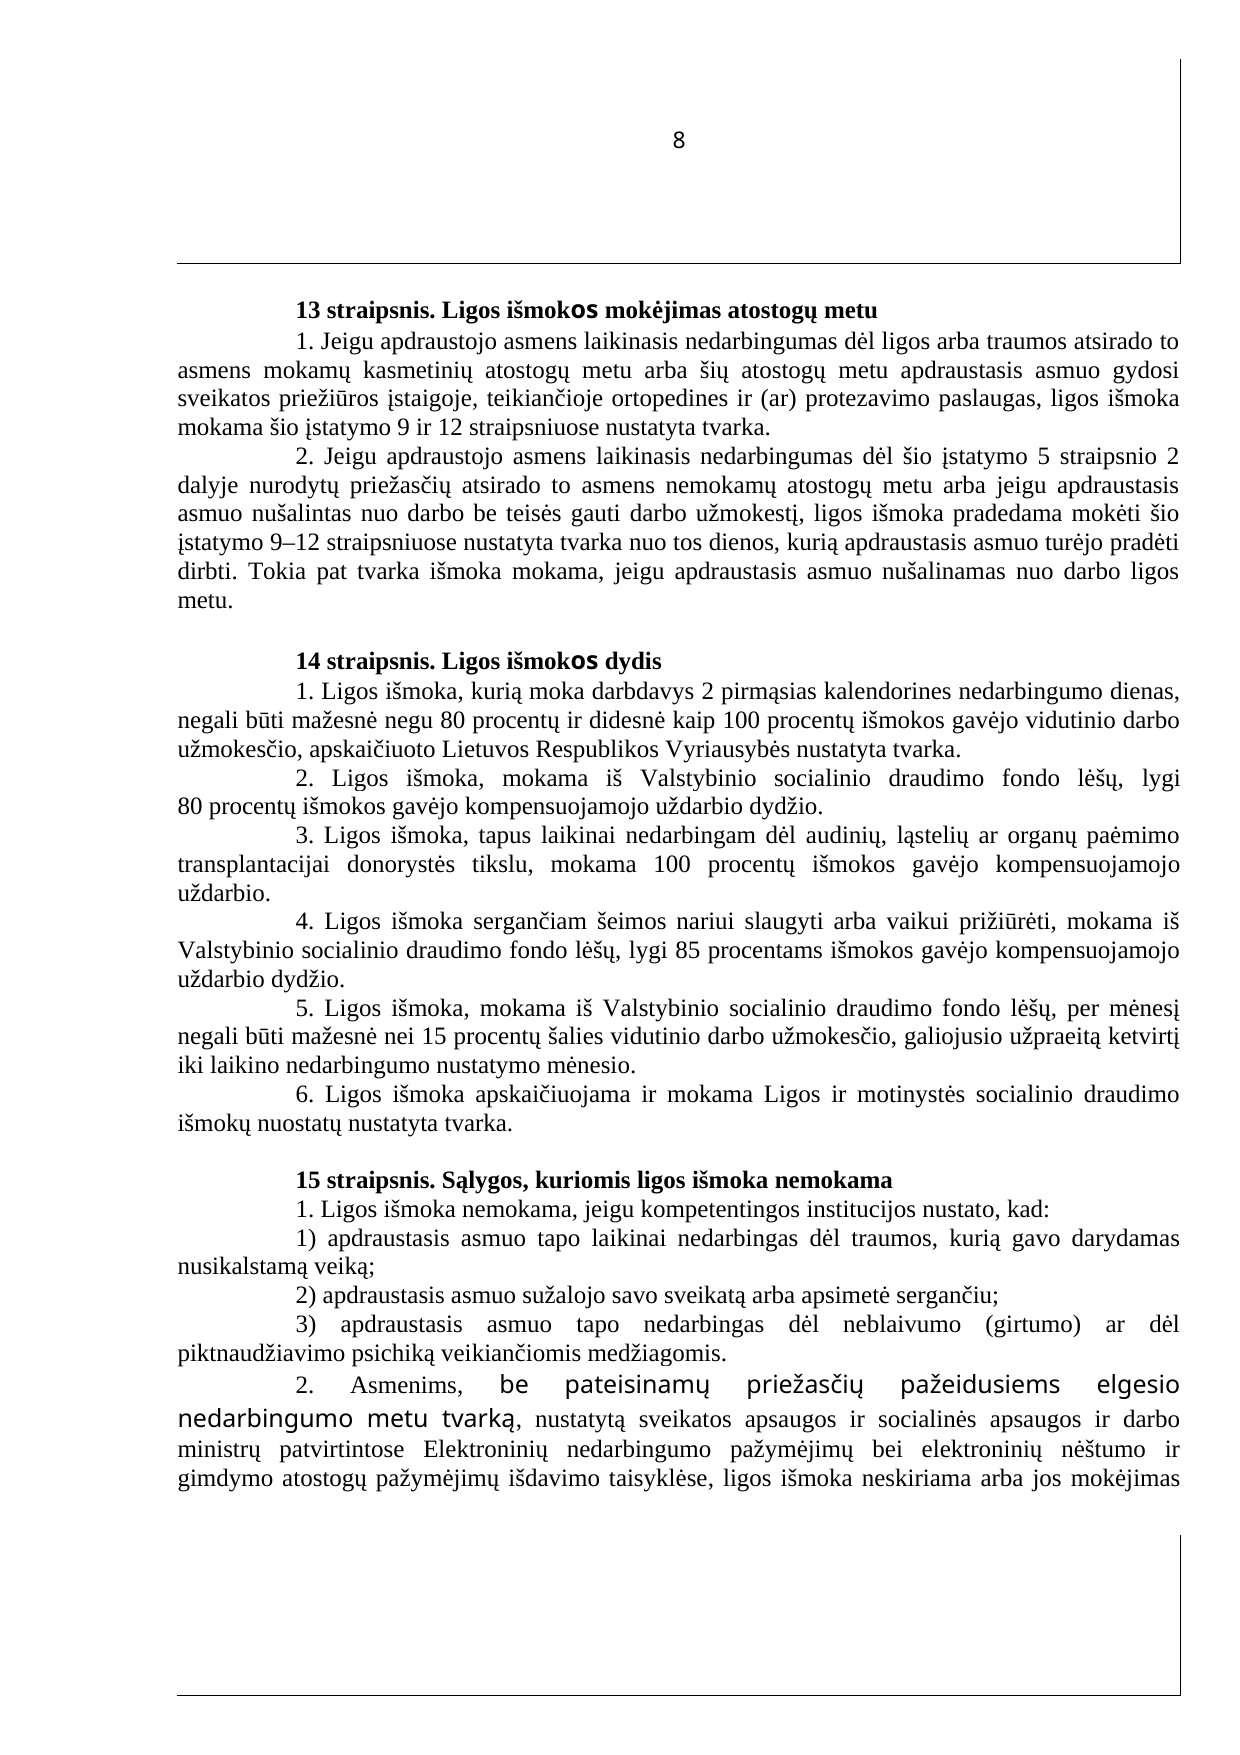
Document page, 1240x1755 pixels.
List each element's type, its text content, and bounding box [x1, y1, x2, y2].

text 4. Ligos išmoka sergančiam šeimos nariui slaugyti arba vaikui prižiūrėti, mokama iš Valstybinio socialinio draudimo fondo lėšų, lygi 85 procentams išmokos gavėjo kompensuojamojo uždarbio dydžio. [177, 906, 1181, 993]
text 2. Asmenims, be pateisinamų priežasčių pažeidusiems elgesio nedarbingumo metu tvarką, nustatytą sveikatos apsaugos ir socialinės apsaugos ir darbo ministrų patvirtintose Elektroninių nedarbingumo pažymėjimų bei elektroninių nėštumo ir gimdymo atostogų pažymėjimų išdavimo taisyklėse, ligos išmoka neskiriama arba jos mokėjimas [177, 1366, 1181, 1492]
text 3. Ligos išmoka, tapus laikinai nedarbingam dėl audinių, ląstelių ar organų paėmimo transplantacijai donorystės tikslu, mokama 100 procentų išmokos gavėjo kompensuojamojo uždarbio. [177, 820, 1181, 906]
text 15 straipsnis. Sąlygos, kuriomis ligos išmoka nemokama [177, 1165, 1181, 1194]
text 3) apdraustasis asmuo tapo nedarbingas dėl neblaivumo (girtumo) ar dėl piktnaudžiavimo psichiką veikiančiomis medžiagomis. [177, 1309, 1181, 1366]
text 1. Ligos išmoka, kurią moka darbdavys 2 pirmąsias kalendorines nedarbingumo dienas, negali būti mažesnė negu 80 procentų ir didesnė kaip 100 procentų išmokos gavėjo vidutinio darbo užmokesčio, apskaičiuoto Lietuvos Respublikos Vyriausybės nustatyta tvarka. [177, 676, 1181, 763]
text 2. Ligos išmoka, mokama iš Valstybinio socialinio draudimo fondo lėšų, lygi 80 procentų išmokos gavėjo kompensuojamojo uždarbio dydžio. [177, 763, 1181, 820]
text 1. Ligos išmoka nemokama, jeigu kompetentingos institucijos nustato, kad: [177, 1194, 1181, 1223]
text 6. Ligos išmoka apskaičiuojama ir mokama Ligos ir motinystės socialinio draudimo išmokų nuostatų nustatyta tvarka. [177, 1079, 1181, 1136]
text 2) apdraustasis asmuo sužalojo savo sveikatą arba apsimetė sergančiu; [177, 1280, 1181, 1309]
text 14 straipsnis. Ligos išmokos dydis [177, 642, 1181, 676]
text 2. Jeigu apdraustojo asmens laikinasis nedarbingumas dėl šio įstatymo 5 straipsnio 2 dalyje nurodytų priežasčių atsirado to asmens nemokamų atostogų metu arba jeigu apdraustasis asmuo nušalintas nuo darbo be teisės gauti darbo užmokestį, ligos išmoka pradedama mokėti šio įstatymo 9–12 straipsniuose nustatyta tvarka nuo tos dienos, kurią apdraustasis asmuo turėjo pradėti dirbti. Tokia pat tvarka išmoka mokama, jeigu apdraustasis asmuo nušalinamas nuo darbo ligos metu. [177, 441, 1181, 613]
text 1) apdraustasis asmuo tapo laikinai nedarbingas dėl traumos, kurią gavo darydamas nusikalstamą veiką; [177, 1223, 1181, 1280]
text 13 straipsnis. Ligos išmokos mokėjimas atostogų metu [177, 292, 1181, 326]
text 1. Jeigu apdraustojo asmens laikinasis nedarbingumas dėl ligos arba traumos atsirado to asmens mokamų kasmetinių atostogų metu arba šių atostogų metu apdraustasis asmuo gydosi sveikatos priežiūros įstaigoje, teikiančioje ortopedines ir (ar) protezavimo paslaugas, ligos išmoka mokama šio įstatymo 9 ir 12 straipsniuose nustatyta tvarka. [177, 326, 1181, 441]
text 5. Ligos išmoka, mokama iš Valstybinio socialinio draudimo fondo lėšų, per mėnesį negali būti mažesnė nei 15 procentų šalies vidutinio darbo užmokesčio, galiojusio užpraeitą ketvirtį iki laikino nedarbingumo nustatymo mėnesio. [177, 993, 1181, 1079]
